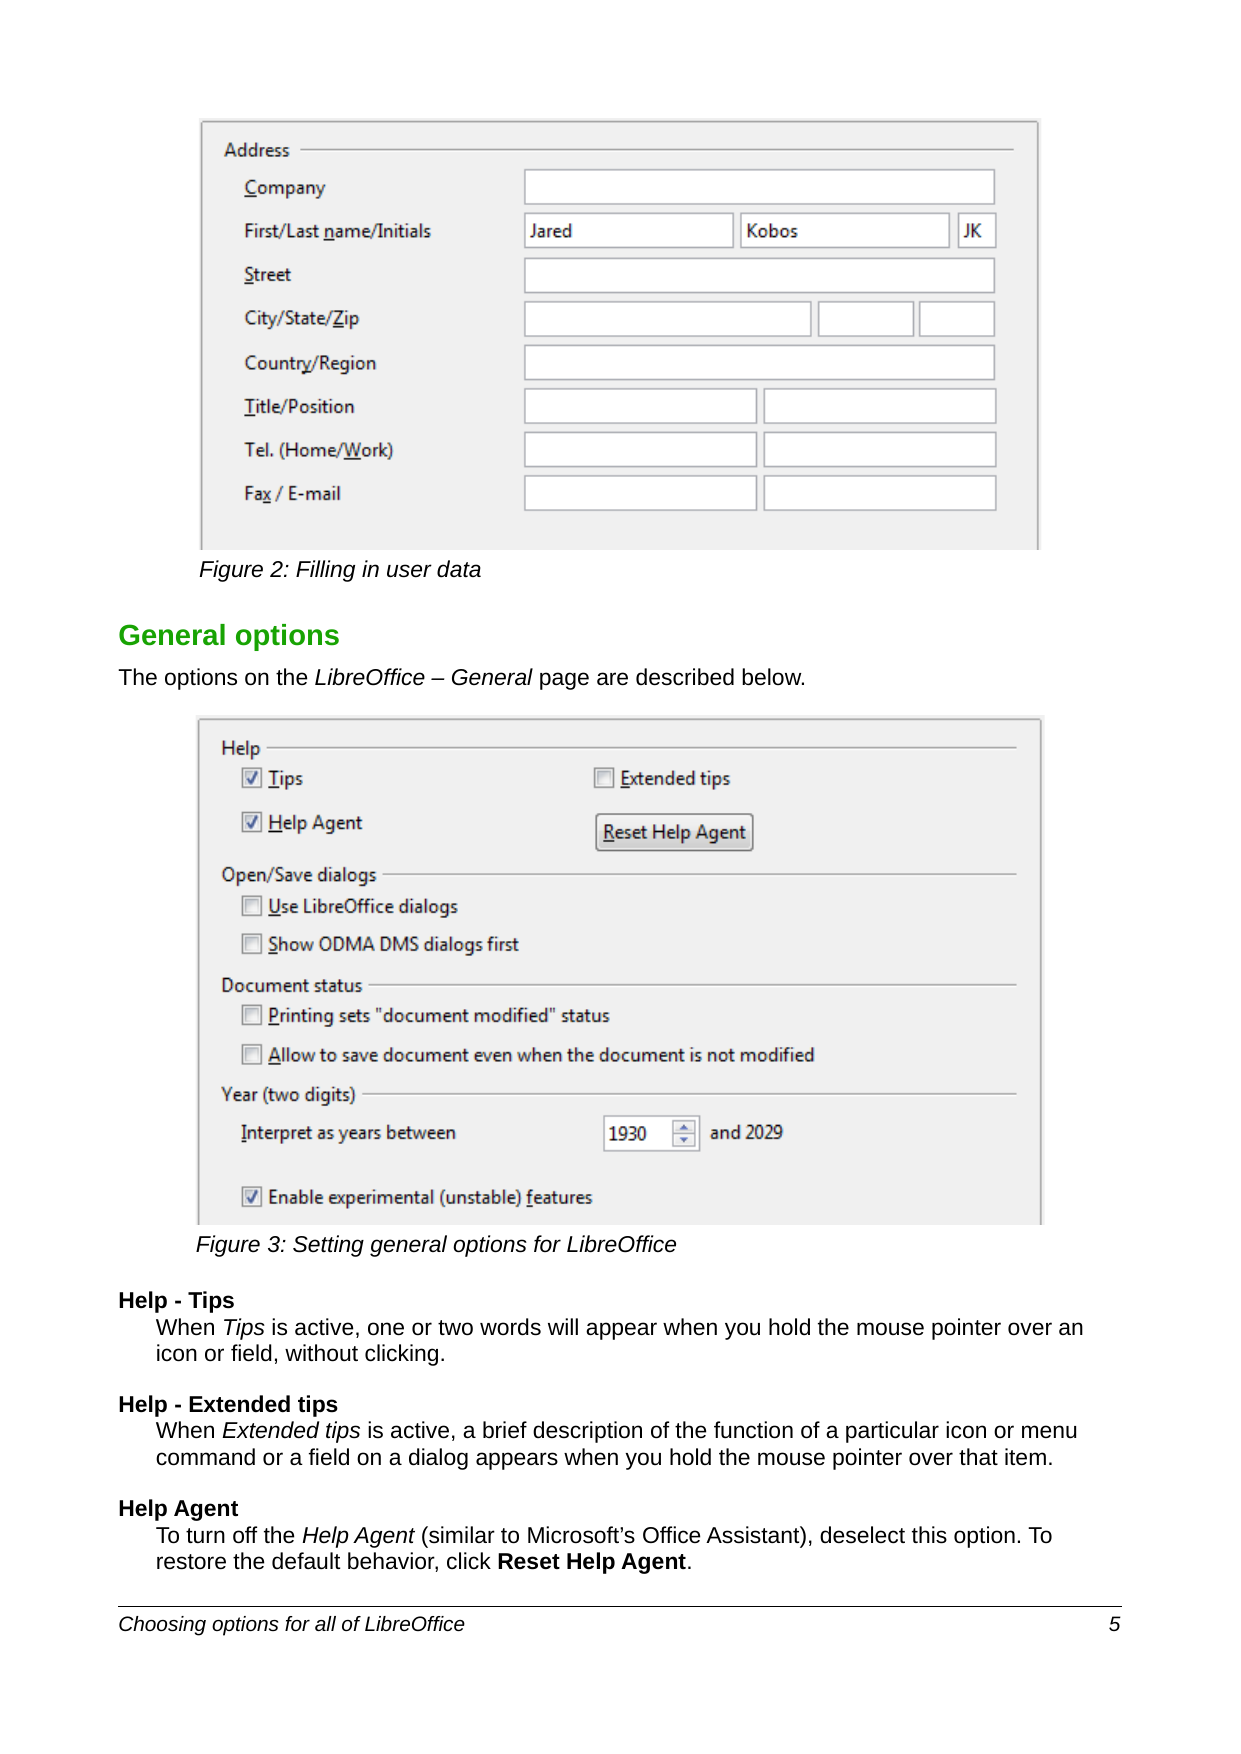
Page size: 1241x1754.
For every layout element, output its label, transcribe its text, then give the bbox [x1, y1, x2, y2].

text To turn off the Help Agent (similar to Microsoft’s Office Assistant), deselect this option. To restore the default behavior, click Reset Help Agent. [156, 1522, 1122, 1574]
text Help Agent [118, 1495, 1122, 1522]
picture [198, 118, 1042, 550]
text When Tips is active, one or two words will appear when you hold the mouse pointer over an icon or field, without clicking. [156, 1313, 1122, 1366]
picture [195, 715, 1045, 1225]
text The options on the LibreOffice – General page are described below. [118, 664, 1122, 690]
text Help - Tips [118, 1287, 1122, 1313]
text When Extended tips is active, a brief description of the function of a particular icon or menu command or a field on a dialog appears when you hold the mouse pointer over that item. [156, 1417, 1122, 1470]
text Figure 3: Setting general options for LibreOffice [196, 1231, 1044, 1257]
text Help - Extended tips [118, 1391, 1122, 1417]
subtitle General options [118, 618, 1122, 651]
text Figure 2: Filling in user data [199, 556, 1041, 582]
